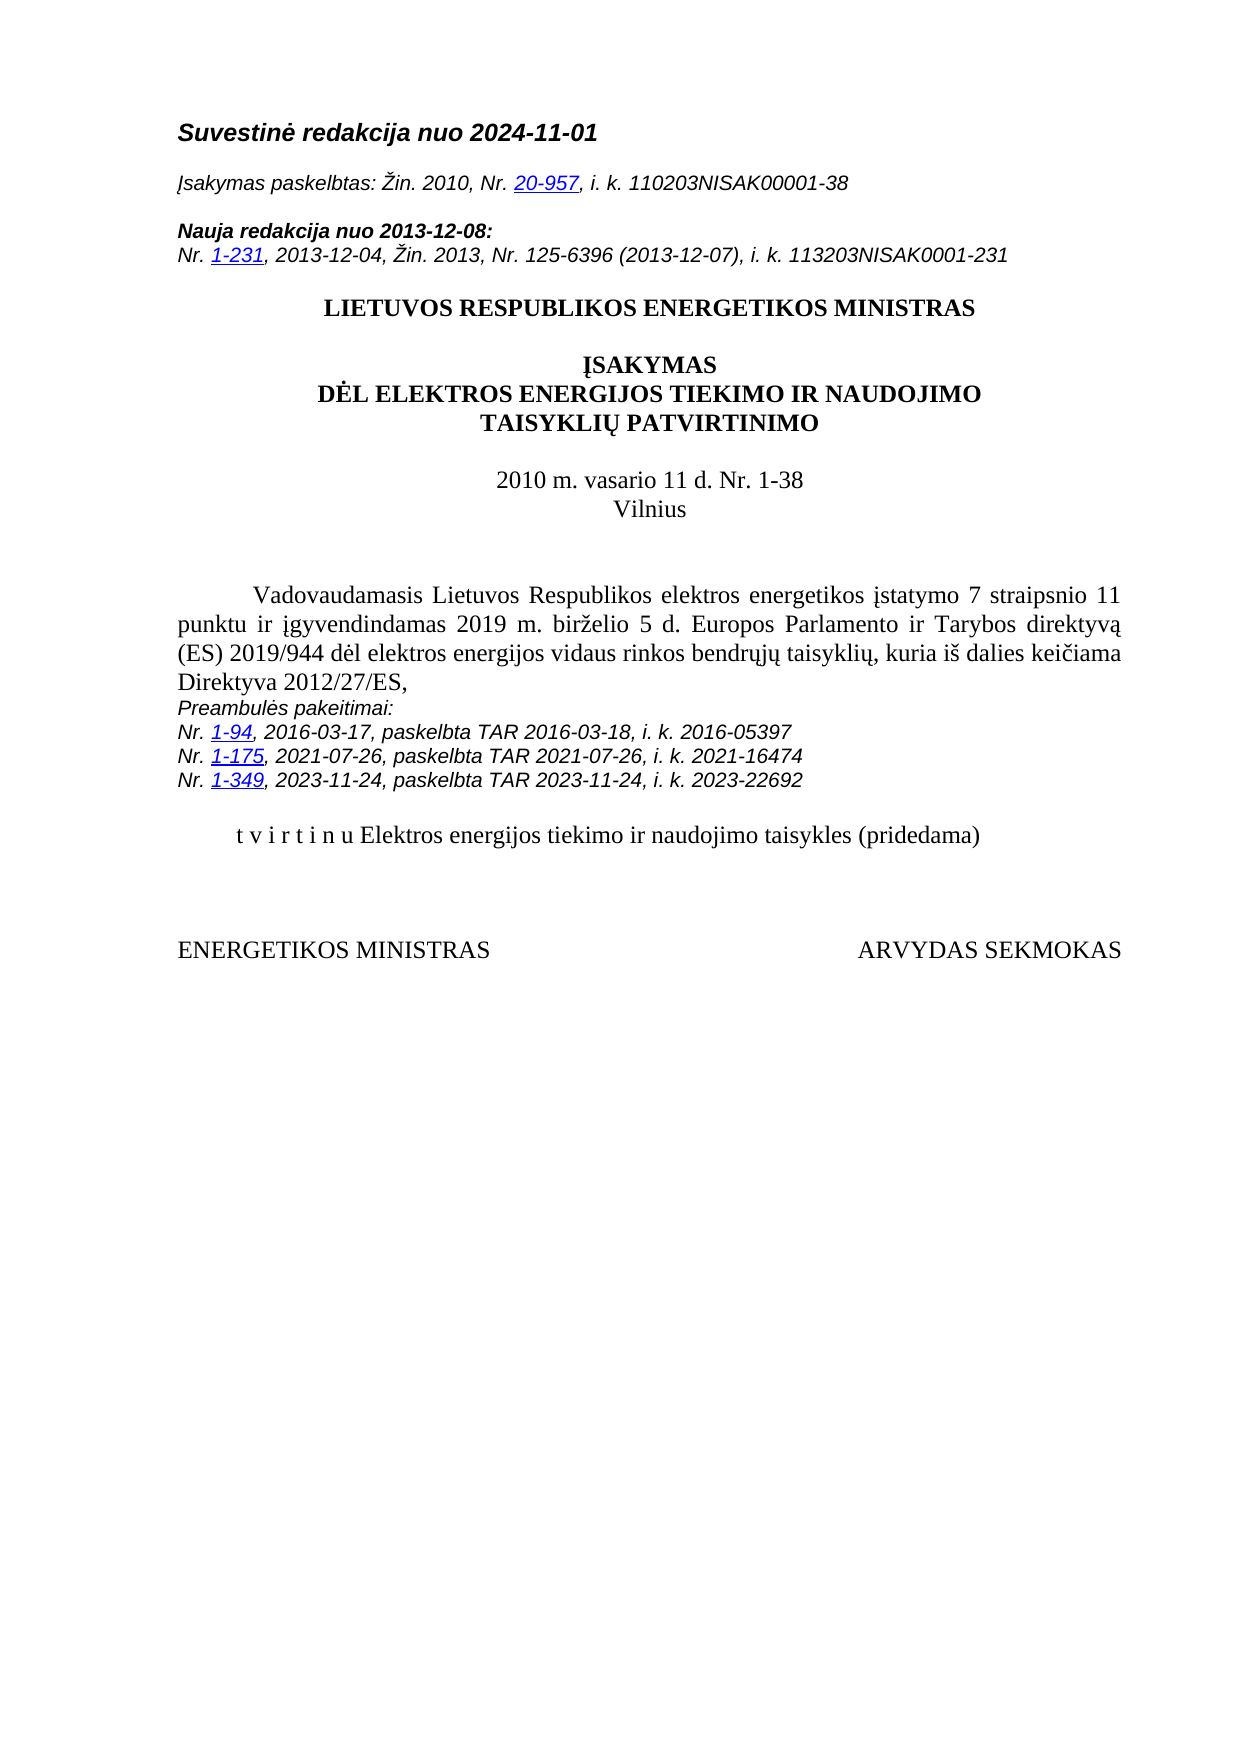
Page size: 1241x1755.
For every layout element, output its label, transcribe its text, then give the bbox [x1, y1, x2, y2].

text Įsakymas paskelbtas: Žin. 2010, Nr. 20-957, i. k. 110203NISAK00001-38 [177, 171, 1122, 195]
text t v i r t i n u Elektros energijos tiekimo ir naudojimo taisykles (pridedama) [177, 820, 1122, 849]
text Preambulės pakeitimai: [177, 696, 1122, 719]
text Nr. 1-349, 2023-11-24, paskelbta TAR 2023-11-24, i. k. 2023-22692 [177, 767, 1122, 791]
text TAISYKLIŲ PATVIRTINIMO [177, 408, 1122, 437]
text Nr. 1-94, 2016-03-17, paskelbta TAR 2016-03-18, i. k. 2016-05397 [177, 719, 1122, 743]
text Nr. 1-231, 2013-12-04, Žin. 2013, Nr. 125-6396 (2013-12-07), i. k. 113203NISAK0001-231 [177, 243, 1122, 267]
text 2010 m. vasario 11 d. Nr. 1-38 [177, 466, 1122, 494]
text Vilnius [177, 494, 1122, 523]
text ĮSAKYMAS [177, 351, 1122, 379]
text Nr. 1-175, 2021-07-26, paskelbta TAR 2021-07-26, i. k. 2021-16474 [177, 743, 1122, 767]
text Suvestinė redakcija nuo 2024-11-01 [177, 118, 1122, 147]
text Nauja redakcija nuo 2013-12-08: [177, 219, 1122, 243]
text ENERGETIKOS MINISTRAS ARVYDAS SEKMOKAS [177, 935, 1122, 964]
text LIETUVOS RESPUBLIKOS ENERGETIKOS MINISTRAS [177, 293, 1122, 322]
text DĖL ELEKTROS ENERGIJOS TIEKIMO IR NAUDOJIMO [177, 379, 1122, 408]
text Vadovaudamasis Lietuvos Respublikos elektros energetikos įstatymo 7 straipsnio 11 punktu ir įgyvendindamas 2019 m. birželio 5 d. Europos Parlamento ir Tarybos direktyvą (ES) 2019/944 dėl elektros energijos vidaus rinkos bendrųjų taisyklių, kuria iš dalies keičiama Direktyva 2012/27/ES, [177, 581, 1122, 696]
